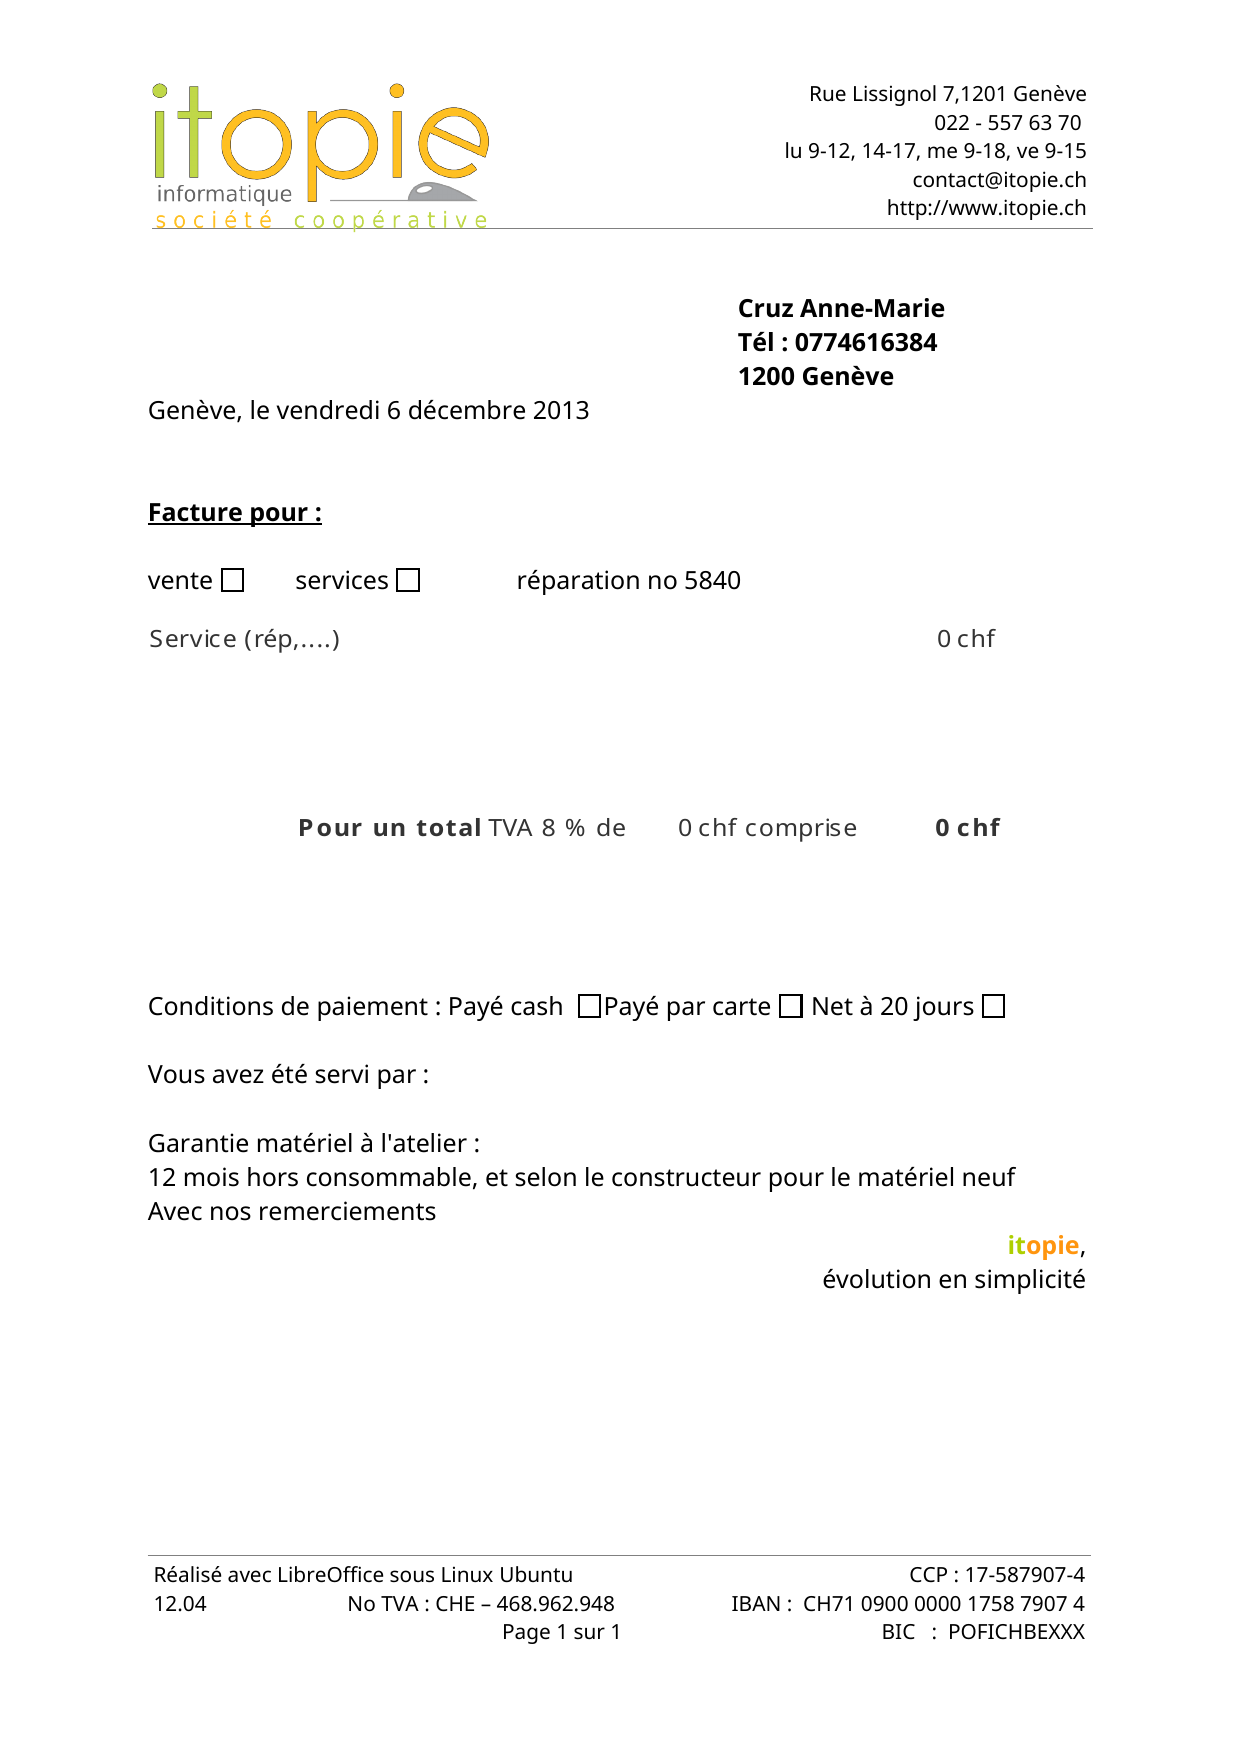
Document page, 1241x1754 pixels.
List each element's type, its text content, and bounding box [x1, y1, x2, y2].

text 1200 Genève [148, 358, 1093, 392]
text Tél : 0774616384 [148, 324, 1093, 358]
picture [138, 72, 500, 244]
text Garantie matériel à l'atelier : [148, 1125, 1093, 1159]
text Conditions de paiement : Payé cash Payé par carte Net à 20 jours [148, 989, 1093, 1023]
text Cruz Anne-Marie [148, 290, 1093, 324]
text vente services réparation no 5840 [148, 563, 1093, 597]
text Facture pour : [148, 495, 1093, 529]
text 12 mois hors consommable, et selon le constructeur pour le matériel neuf [148, 1159, 1093, 1193]
text évolution en simplicité [148, 1262, 1093, 1296]
text itopie, [148, 1227, 1093, 1262]
text Avec nos remerciements [148, 1193, 1093, 1227]
text Vous avez été servi par : [148, 1057, 1093, 1091]
text Genève, le vendredi 6 décembre 2013 [148, 392, 1093, 427]
